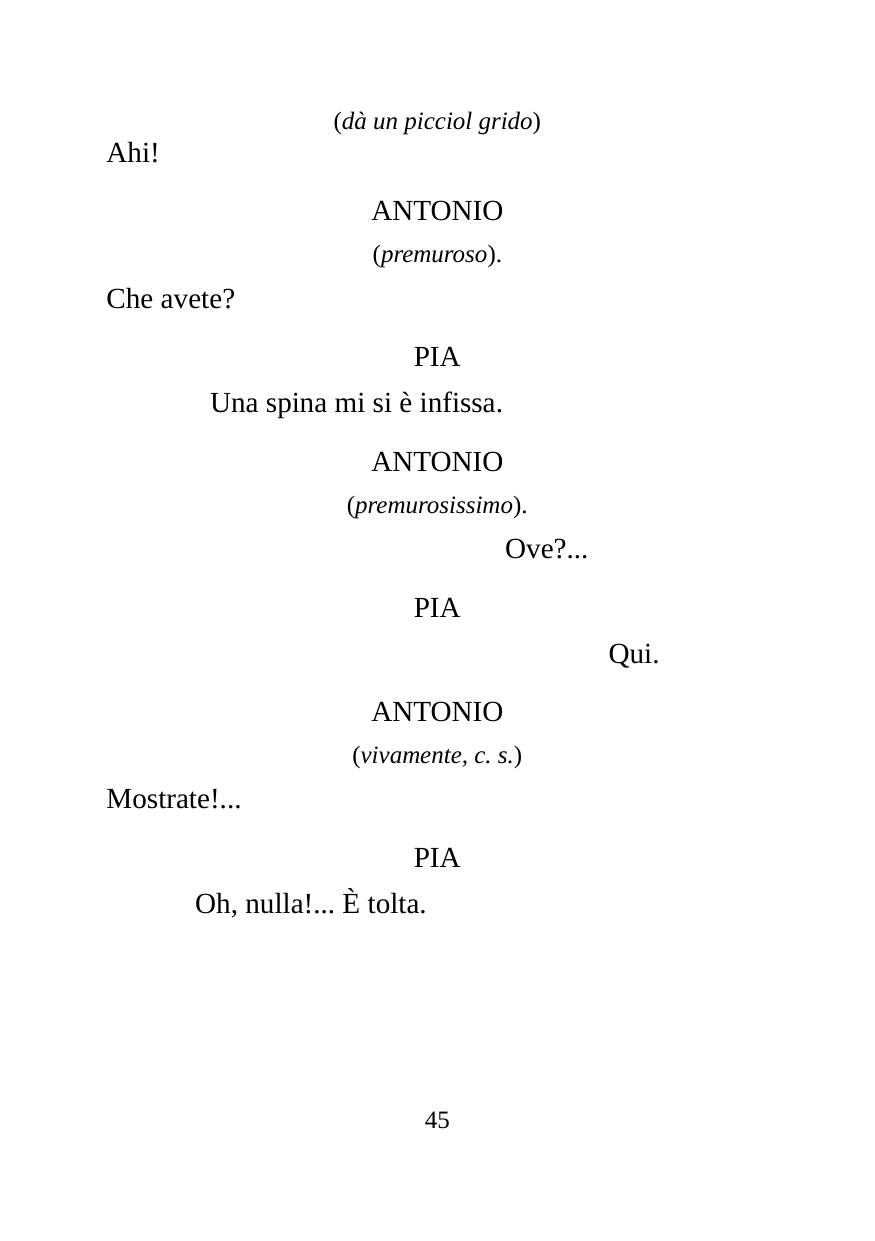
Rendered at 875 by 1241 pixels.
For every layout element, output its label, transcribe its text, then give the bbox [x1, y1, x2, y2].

text PIA [106, 590, 768, 623]
text (vivamente, c. s.) [106, 740, 768, 769]
text ANTONIO [106, 193, 768, 227]
text Oh, nulla!... È tolta. [195, 886, 768, 920]
text Una spina mi si è infissa. [210, 385, 768, 419]
text Qui. [608, 636, 768, 669]
text Mostrate!... [106, 782, 768, 815]
text PIA [106, 840, 768, 874]
text ANTONIO [106, 444, 768, 477]
text Che avete? [106, 281, 768, 314]
text (premuroso). [106, 239, 768, 268]
text (premurosissimo). [106, 490, 768, 519]
text Ahi! [106, 135, 768, 168]
text ANTONIO [106, 694, 768, 728]
text Ove?... [505, 531, 768, 565]
text (dà un picciol grido) [106, 106, 768, 135]
text PIA [106, 339, 768, 373]
